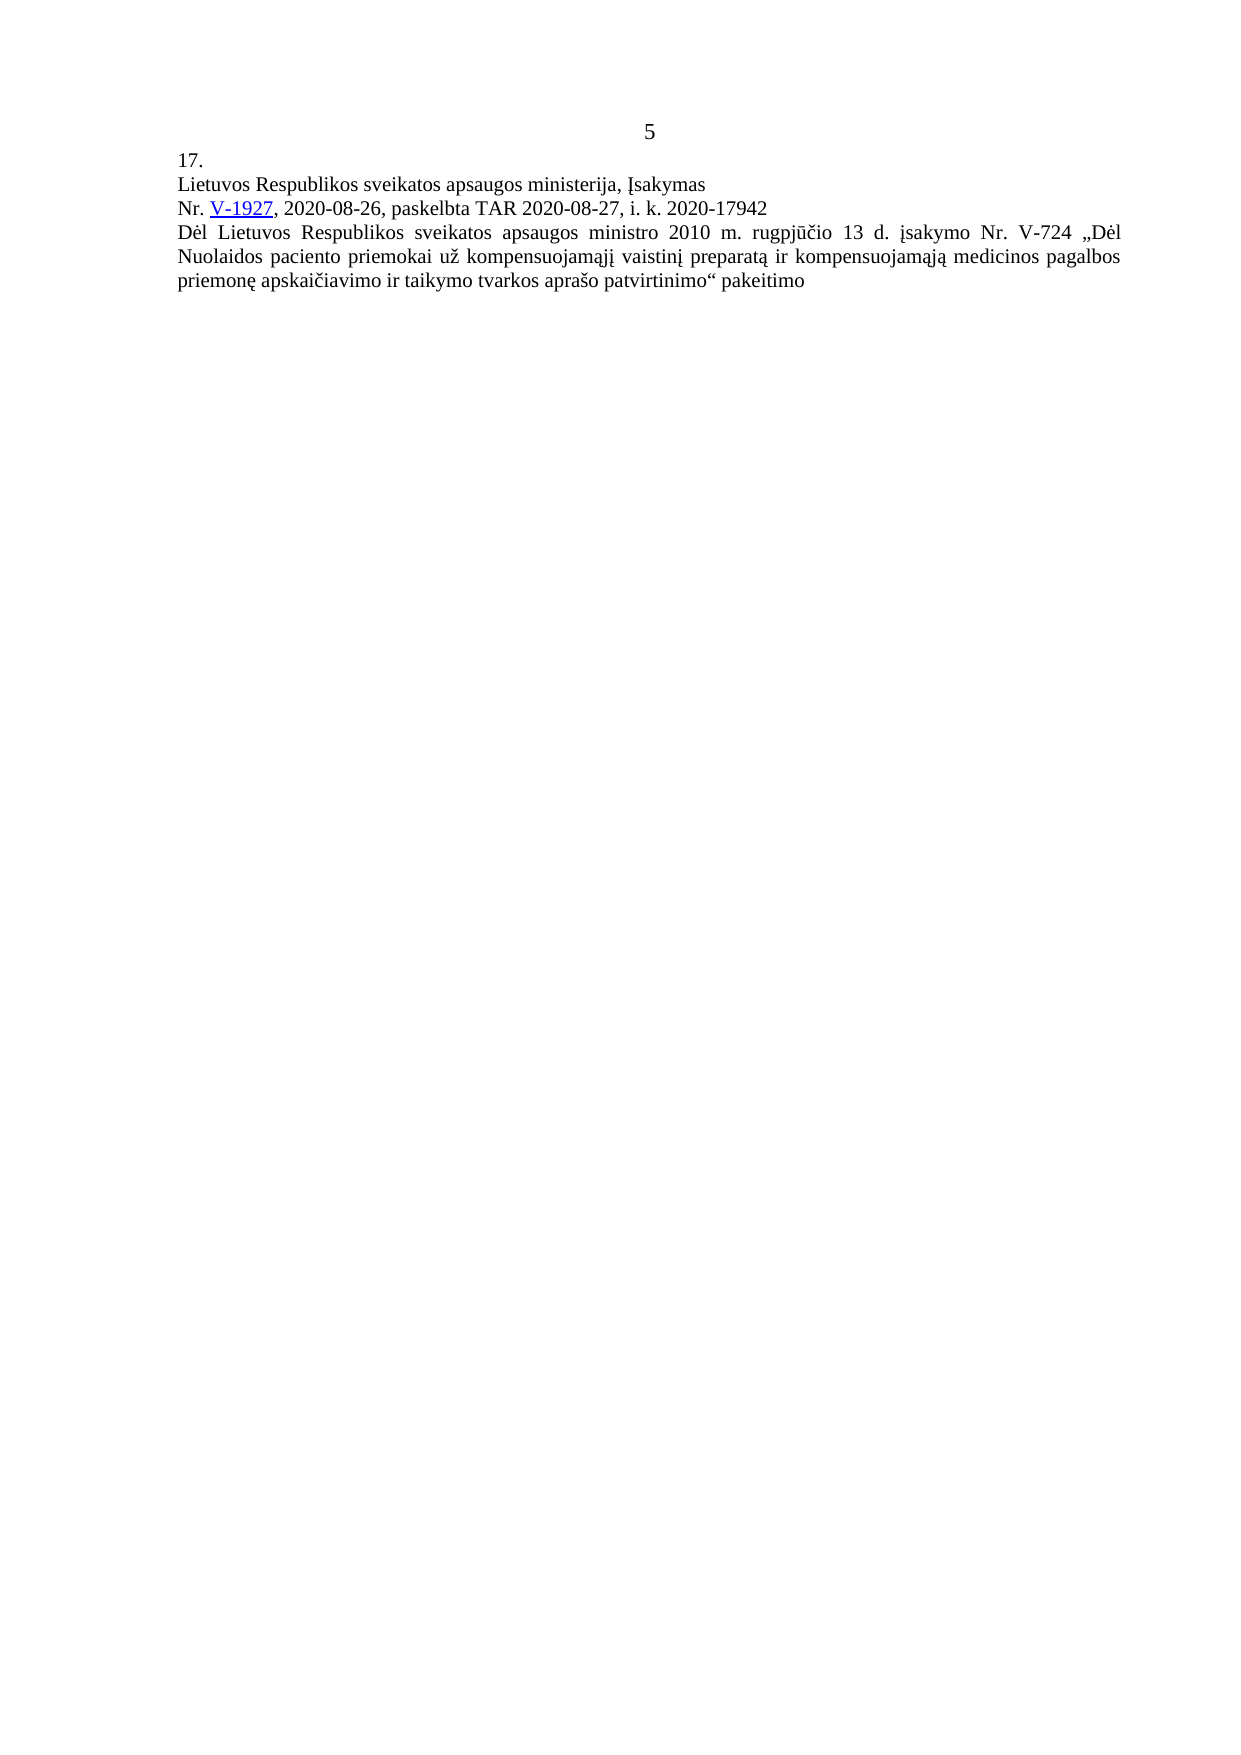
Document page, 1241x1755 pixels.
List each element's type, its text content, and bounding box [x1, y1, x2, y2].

text Lietuvos Respublikos sveikatos apsaugos ministerija, Įsakymas [177, 172, 1122, 196]
text Dėl Lietuvos Respublikos sveikatos apsaugos ministro 2010 m. rugpjūčio 13 d. įsakymo Nr. V-724 „Dėl Nuolaidos paciento priemokai už kompensuojamąjį vaistinį preparatą ir kompensuojamąją medicinos pagalbos priemonę apskaičiavimo ir taikymo tvarkos aprašo patvirtinimo“ pakeitimo [177, 220, 1122, 292]
text 17. [177, 148, 1122, 172]
text Nr. V-1927, 2020-08-26, paskelbta TAR 2020-08-27, i. k. 2020-17942 [177, 196, 1122, 220]
